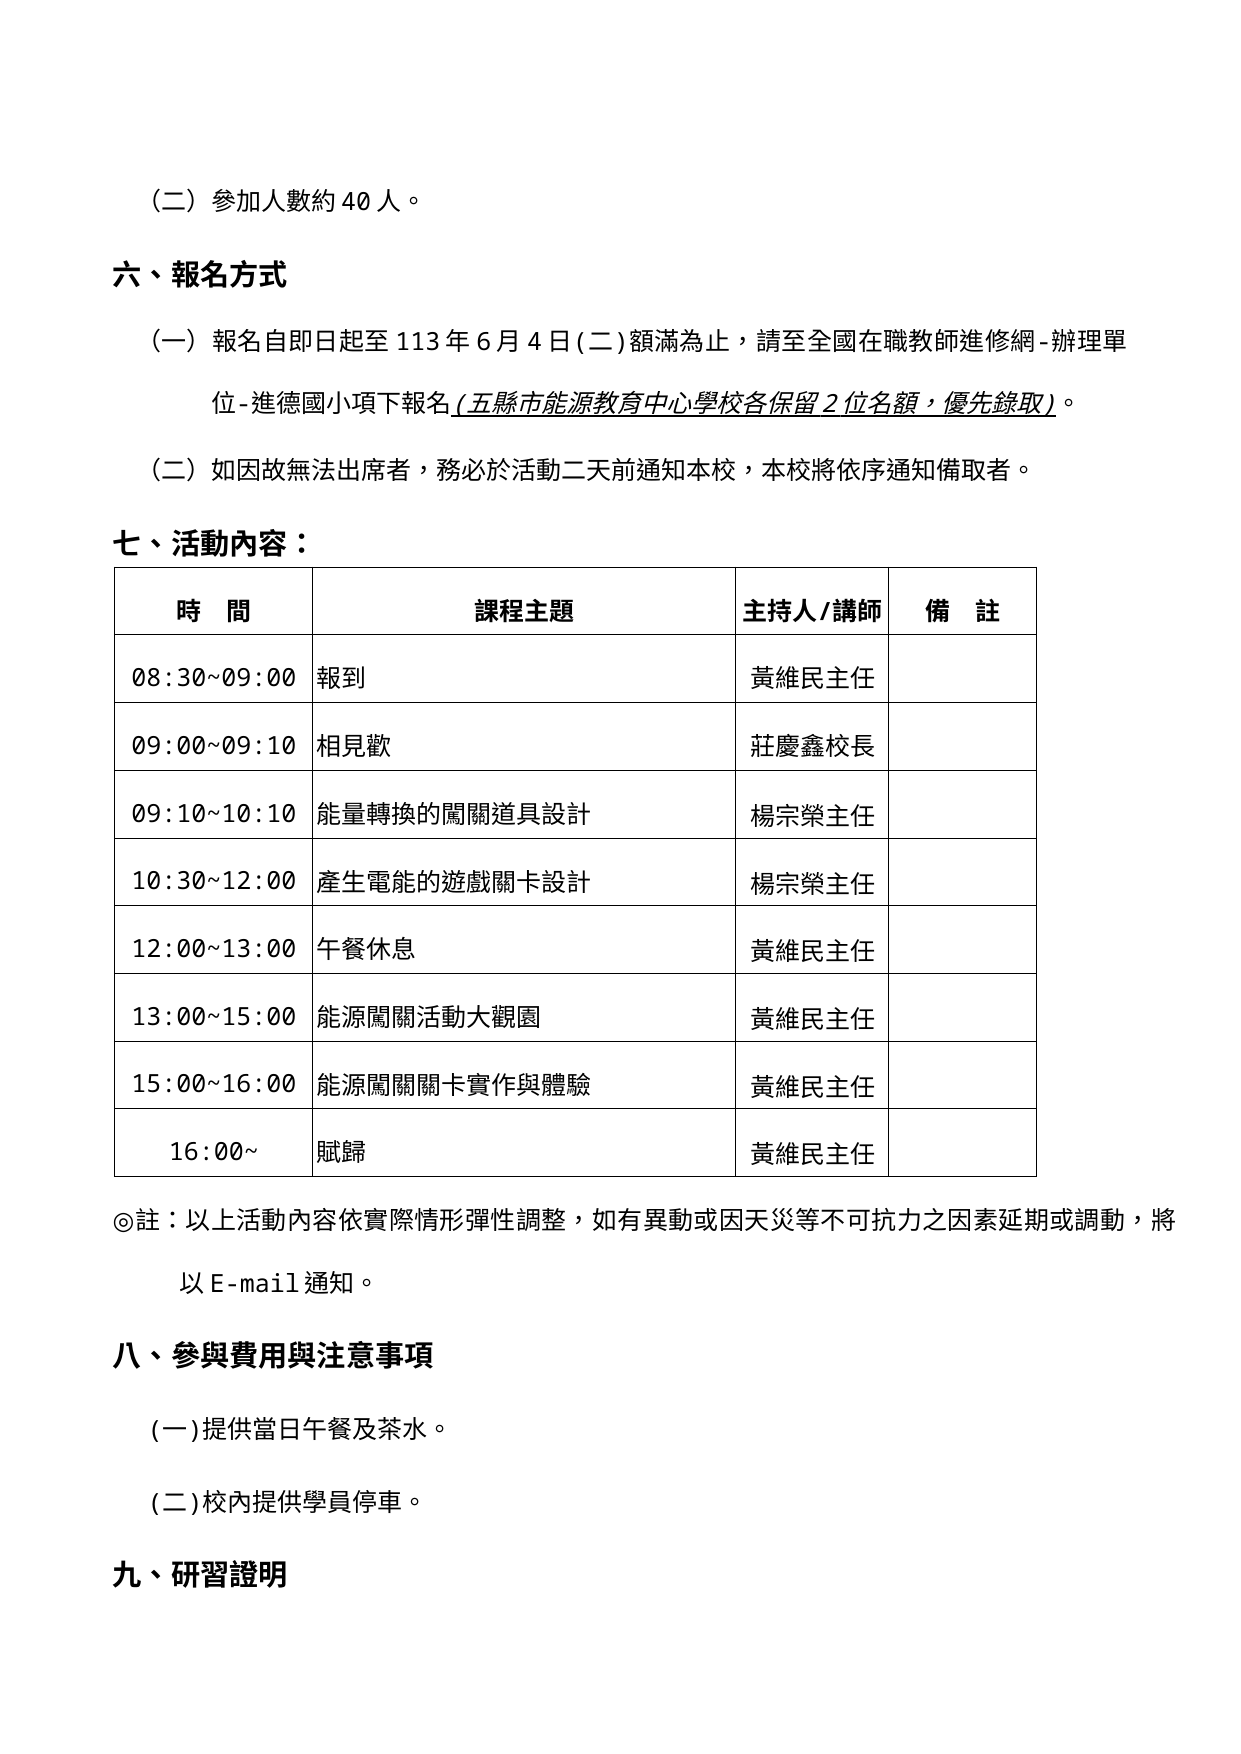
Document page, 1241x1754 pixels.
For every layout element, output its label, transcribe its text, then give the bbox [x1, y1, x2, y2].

table_cell 能量轉換的闖關道具設計 [313, 771, 735, 837]
table_cell 10:30~12:00 [115, 839, 312, 905]
table_cell [889, 635, 1036, 702]
table_cell 莊慶鑫校長 [736, 703, 888, 770]
table_cell 16:00~ [115, 1109, 312, 1176]
table_cell [889, 703, 1036, 770]
table_cell 09:10~10:10 [115, 771, 312, 837]
table_cell 黃維民主任 [736, 635, 888, 702]
table_cell 楊宗榮主任 [736, 771, 888, 837]
table_cell 黃維民主任 [736, 1042, 888, 1108]
table_cell 午餐休息 [313, 906, 735, 973]
subtitle 九、研習證明 [112, 1531, 1128, 1594]
table_cell 楊宗榮主任 [736, 839, 888, 905]
table_cell [889, 974, 1036, 1041]
text ◎註：以上活動內容依實際情形彈性調整，如有異動或因天災等不可抗力之因素延期或調動，將以E-mail通知。 [112, 1177, 1177, 1302]
table_cell [889, 1042, 1036, 1108]
table_cell 黃維民主任 [736, 1109, 888, 1176]
text （一）報名自即日起至113年6月4日(二)額滿為止，請至全國在職教師進修網-辦理單位-進德國小項下報名(五縣市能源教育中心學校各保留2位名額，優先錄取)。 [136, 298, 1128, 423]
table_cell 能源闖關活動大觀園 [313, 974, 735, 1041]
table_header 主持人/講師 [736, 568, 888, 634]
table_cell 相見歡 [313, 703, 735, 770]
table_cell [889, 906, 1036, 973]
table_header 課程主題 [313, 568, 735, 634]
table_cell 12:00~13:00 [115, 906, 312, 973]
table_cell 能源闖關關卡實作與體驗 [313, 1042, 735, 1108]
table_cell 黃維民主任 [736, 906, 888, 973]
table_header 備 註 [889, 568, 1036, 634]
table_cell [889, 839, 1036, 905]
text （二）如因故無法出席者，務必於活動二天前通知本校，本校將依序通知備取者。 [136, 427, 1128, 489]
table_cell 產生電能的遊戲關卡設計 [313, 839, 735, 905]
subtitle 六、報名方式 [112, 231, 1128, 294]
table_cell [889, 771, 1036, 837]
subtitle (一)提供當日午餐及茶水。 [112, 1385, 1128, 1448]
table_cell 09:00~09:10 [115, 703, 312, 770]
table_cell 15:00~16:00 [115, 1042, 312, 1108]
table_cell 黃維民主任 [736, 974, 888, 1041]
table_cell 08:30~09:00 [115, 635, 312, 702]
table_cell 賦歸 [313, 1109, 735, 1176]
table_cell 報到 [313, 635, 735, 702]
table_cell 13:00~15:00 [115, 974, 312, 1041]
subtitle (二)校內提供學員停車。 [112, 1458, 1128, 1521]
table_header 時 間 [115, 568, 312, 634]
subtitle 八、參與費用與注意事項 [112, 1312, 1128, 1375]
text （二）參加人數約40人。 [136, 158, 1128, 221]
subtitle 七、活動內容： [112, 500, 1128, 562]
table_cell [889, 1109, 1036, 1176]
